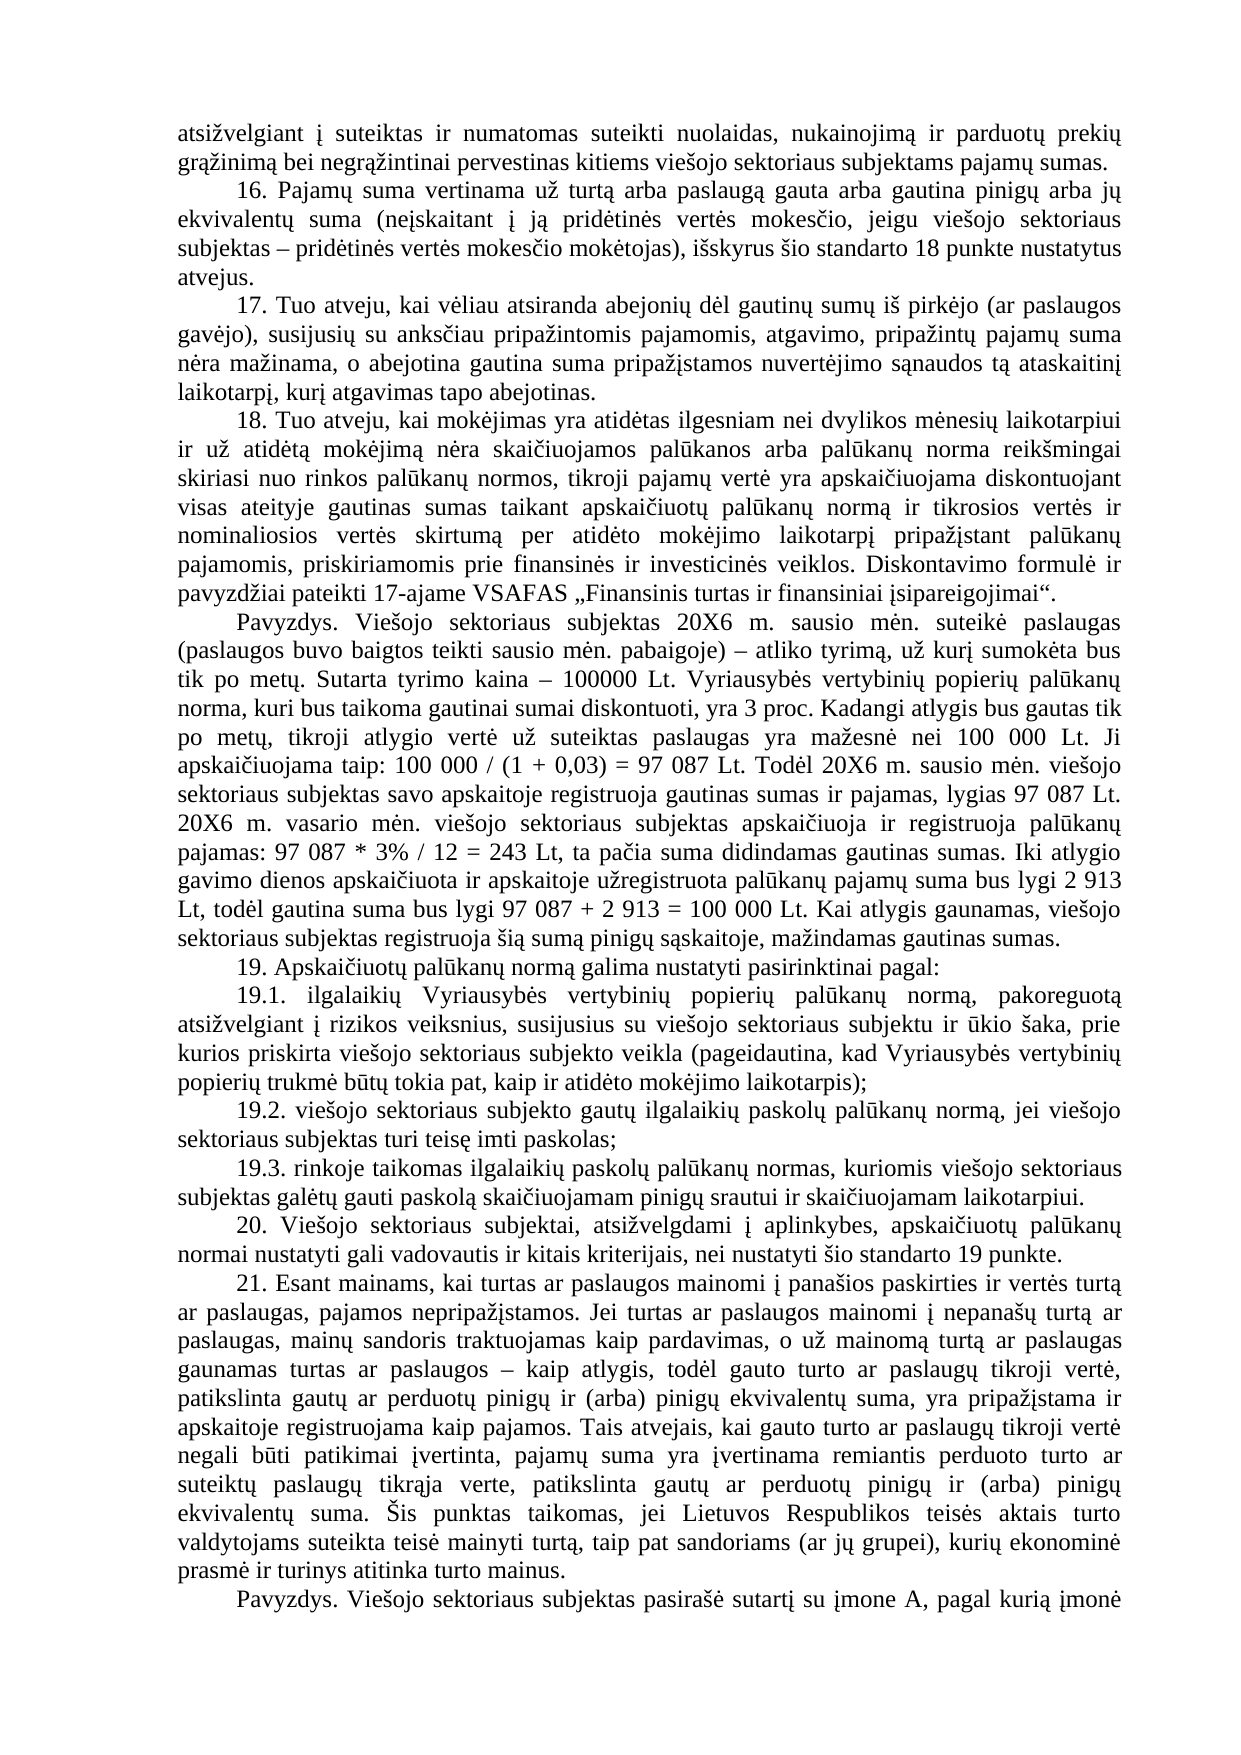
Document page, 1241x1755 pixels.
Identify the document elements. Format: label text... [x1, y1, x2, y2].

text 19.3. rinkoje taikomas ilgalaikių paskolų palūkanų normas, kuriomis viešojo sektoriaus subjektas galėtų gauti paskolą skaičiuojamam pinigų srautui ir skaičiuojamam laikotarpiui. [177, 1153, 1122, 1211]
text 16. Pajamų suma vertinama už turtą arba paslaugą gauta arba gautina pinigų arba jų ekvivalentų suma (neįskaitant į ją pridėtinės vertės mokesčio, jeigu viešojo sektoriaus subjektas – pridėtinės vertės mokesčio mokėtojas), išskyrus šio standarto 18 punkte nustatytus atvejus. [177, 176, 1122, 291]
text Pavyzdys. Viešojo sektoriaus subjektas pasirašė sutartį su įmone A, pagal kurią įmonė [177, 1584, 1122, 1613]
text 19. Apskaičiuotų palūkanų normą galima nustatyti pasirinktinai pagal: [177, 952, 1122, 981]
text 18. Tuo atveju, kai mokėjimas yra atidėtas ilgesniam nei dvylikos mėnesių laikotarpiui ir už atidėtą mokėjimą nėra skaičiuojamos palūkanos arba palūkanų norma reikšmingai skiriasi nuo rinkos palūkanų normos, tikroji pajamų vertė yra apskaičiuojama diskontuojant visas ateityje gautinas sumas taikant apskaičiuotų palūkanų normą ir tikrosios vertės ir nominaliosios vertės skirtumą per atidėto mokėjimo laikotarpį pripažįstant palūkanų pajamomis, priskiriamomis prie finansinės ir investicinės veiklos. Diskontavimo formulė ir pavyzdžiai pateikti 17-ajame VSAFAS „Finansinis turtas ir finansiniai įsipareigojimai“. [177, 406, 1122, 607]
text 19.1. ilgalaikių Vyriausybės vertybinių popierių palūkanų normą, pakoreguotą atsižvelgiant į rizikos veiksnius, susijusius su viešojo sektoriaus subjektu ir ūkio šaka, prie kurios priskirta viešojo sektoriaus subjekto veikla (pageidautina, kad Vyriausybės vertybinių popierių trukmė būtų tokia pat, kaip ir atidėto mokėjimo laikotarpis); [177, 981, 1122, 1096]
text 19.2. viešojo sektoriaus subjekto gautų ilgalaikių paskolų palūkanų normą, jei viešojo sektoriaus subjektas turi teisę imti paskolas; [177, 1096, 1122, 1153]
text Pavyzdys. Viešojo sektoriaus subjektas 20X6 m. sausio mėn. suteikė paslaugas (paslaugos buvo baigtos teikti sausio mėn. pabaigoje) – atliko tyrimą, už kurį sumokėta bus tik po metų. Sutarta tyrimo kaina – 100000 Lt. Vyriausybės vertybinių popierių palūkanų norma, kuri bus taikoma gautinai sumai diskontuoti, yra 3 proc. Kadangi atlygis bus gautas tik po metų, tikroji atlygio vertė už suteiktas paslaugas yra mažesnė nei 100 000 Lt. Ji apskaičiuojama taip: 100 000 / (1 + 0,03) = 97 087 Lt. Todėl 20X6 m. sausio mėn. viešojo sektoriaus subjektas savo apskaitoje registruoja gautinas sumas ir pajamas, lygias 97 087 Lt. 20X6 m. vasario mėn. viešojo sektoriaus subjektas apskaičiuoja ir registruoja palūkanų pajamas: 97 087 * 3% / 12 = 243 Lt, ta pačia suma didindamas gautinas sumas. Iki atlygio gavimo dienos apskaičiuota ir apskaitoje užregistruota palūkanų pajamų suma bus lygi 2 913 Lt, todėl gautina suma bus lygi 97 087 + 2 913 = 100 000 Lt. Kai atlygis gaunamas, viešojo sektoriaus subjektas registruoja šią sumą pinigų sąskaitoje, mažindamas gautinas sumas. [177, 607, 1122, 952]
text 21. Esant mainams, kai turtas ar paslaugos mainomi į panašios paskirties ir vertės turtą ar paslaugas, pajamos nepripažįstamos. Jei turtas ar paslaugos mainomi į nepanašų turtą ar paslaugas, mainų sandoris traktuojamas kaip pardavimas, o už mainomą turtą ar paslaugas gaunamas turtas ar paslaugos – kaip atlygis, todėl gauto turto ar paslaugų tikroji vertė, patikslinta gautų ar perduotų pinigų ir (arba) pinigų ekvivalentų suma, yra pripažįstama ir apskaitoje registruojama kaip pajamos. Tais atvejais, kai gauto turto ar paslaugų tikroji vertė negali būti patikimai įvertinta, pajamų suma yra įvertinama remiantis perduoto turto ar suteiktų paslaugų tikrąja verte, patikslinta gautų ar perduotų pinigų ir (arba) pinigų ekvivalentų suma. Šis punktas taikomas, jei Lietuvos Respublikos teisės aktais turto valdytojams suteikta teisė mainyti turtą, taip pat sandoriams (ar jų grupei), kurių ekonominė prasmė ir turinys atitinka turto mainus. [177, 1268, 1122, 1584]
text 17. Tuo atveju, kai vėliau atsiranda abejonių dėl gautinų sumų iš pirkėjo (ar paslaugos gavėjo), susijusių su anksčiau pripažintomis pajamomis, atgavimo, pripažintų pajamų suma nėra mažinama, o abejotina gautina suma pripažįstamos nuvertėjimo sąnaudos tą ataskaitinį laikotarpį, kurį atgavimas tapo abejotinas. [177, 291, 1122, 406]
text 20. Viešojo sektoriaus subjektai, atsižvelgdami į aplinkybes, apskaičiuotų palūkanų normai nustatyti gali vadovautis ir kitais kriterijais, nei nustatyti šio standarto 19 punkte. [177, 1211, 1122, 1268]
text atsižvelgiant į suteiktas ir numatomas suteikti nuolaidas, nukainojimą ir parduotų prekių grąžinimą bei negrąžintinai pervestinas kitiems viešojo sektoriaus subjektams pajamų sumas. [177, 118, 1122, 176]
